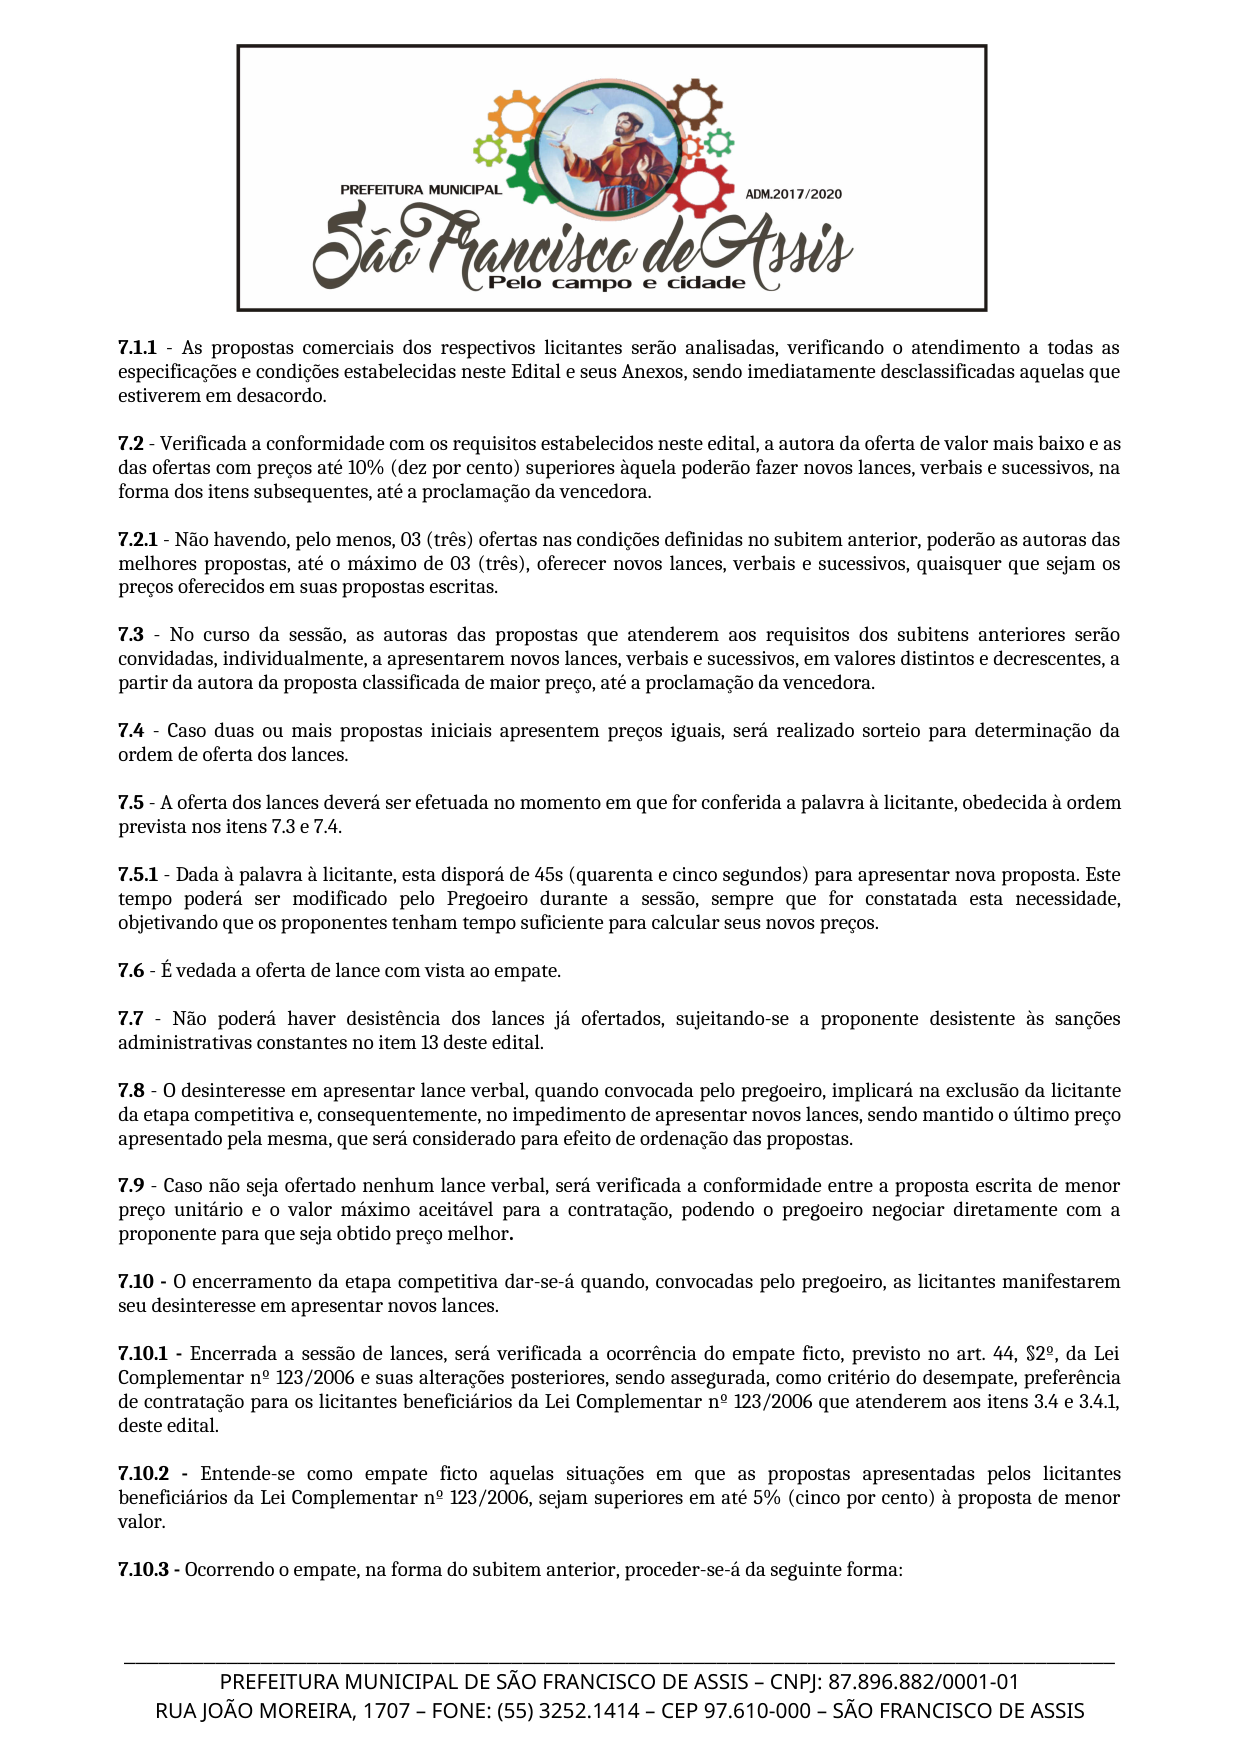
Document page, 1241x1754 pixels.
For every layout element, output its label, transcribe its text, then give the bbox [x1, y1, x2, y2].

text 7.2.1 - Não havendo, pelo menos, 03 (três) ofertas nas condições definidas no subitem anterior, poderão as autoras das melhores propostas, até o máximo de 03 (três), oferecer novos lances, verbais e sucessivos, quaisquer que sejam os preços oferecidos em suas propostas escritas. [118, 527, 1122, 599]
text 7.10.3 - Ocorrendo o empate, na forma do subitem anterior, proceder-se-á da seguinte forma: [118, 1557, 1122, 1581]
text 7.8 - O desinteresse em apresentar lance verbal, quando convocada pelo pregoeiro, implicará na exclusão da licitante da etapa competitiva e, consequentemente, no impedimento de apresentar novos lances, sendo mantido o último preço apresentado pela mesma, que será considerado para efeito de ordenação das propostas. [118, 1078, 1122, 1150]
text 7.1.1 - As propostas comerciais dos respectivos licitantes serão analisadas, verificando o atendimento a todas as especificações e condições estabelecidas neste Edital e seus Anexos, sendo imediatamente desclassificadas aquelas que estiverem em desacordo. [118, 336, 1122, 407]
text 7.10.2 - Entende-se como empate ficto aquelas situações em que as propostas apresentadas pelos licitantes beneficiários da Lei Complementar nº 123/2006, sejam superiores em até 5% (cinco por cento) à proposta de menor valor. [118, 1462, 1122, 1533]
text 7.4 - Caso duas ou mais propostas iniciais apresentem preços iguais, será realizado sorteio para determinação da ordem de oferta dos lances. [118, 719, 1122, 767]
text 7.9 - Caso não seja ofertado nenhum lance verbal, será verificada a conformidade entre a proposta escrita de menor preço unitário e o valor máximo aceitável para a contratação, podendo o pregoeiro negociar diretamente com a proponente para que seja obtido preço melhor. [118, 1174, 1122, 1246]
text 7.7 - Não poderá haver desistência dos lances já ofertados, sujeitando-se a proponente desistente às sanções administrativas constantes no item 13 deste edital. [118, 1006, 1122, 1054]
text 7.5 - A oferta dos lances deverá ser efetuada no momento em que for conferida a palavra à licitante, obedecida à ordem prevista nos itens 7.3 e 7.4. [118, 791, 1122, 839]
text 7.10 - O encerramento da etapa competitiva dar-se-á quando, convocadas pelo pregoeiro, as licitantes manifestarem seu desinteresse em apresentar novos lances. [118, 1270, 1122, 1318]
text 7.10.1 - Encerrada a sessão de lances, será verificada a ocorrência do empate ficto, previsto no art. 44, §2º, da Lei Complementar nº 123/2006 e suas alterações posteriores, sendo assegurada, como critério do desempate, preferência de contratação para os licitantes beneficiários da Lei Complementar nº 123/2006 que atenderem aos itens 3.4 e 3.4.1, deste edital. [118, 1342, 1122, 1438]
text 7.3 - No curso da sessão, as autoras das propostas que atenderem aos requisitos dos subitens anteriores serão convidadas, individualmente, a apresentarem novos lances, verbais e sucessivos, em valores distintos e decrescentes, a partir da autora da proposta classificada de maior preço, até a proclamação da vencedora. [118, 623, 1122, 695]
text 7.2 - Verificada a conformidade com os requisitos estabelecidos neste edital, a autora da oferta de valor mais baixo e as das ofertas com preços até 10% (dez por cento) superiores àquela poderão fazer novos lances, verbais e sucessivos, na forma dos itens subsequentes, até a proclamação da vencedora. [118, 431, 1122, 503]
text 7.6 - É vedada a oferta de lance com vista ao empate. [118, 958, 1122, 982]
text 7.5.1 - Dada à palavra à licitante, esta disporá de 45s (quarenta e cinco segundos) para apresentar nova proposta. Este tempo poderá ser modificado pelo Pregoeiro durante a sessão, sempre que for constatada esta necessidade, objetivando que os proponentes tenham tempo suficiente para calcular seus novos preços. [118, 863, 1122, 934]
